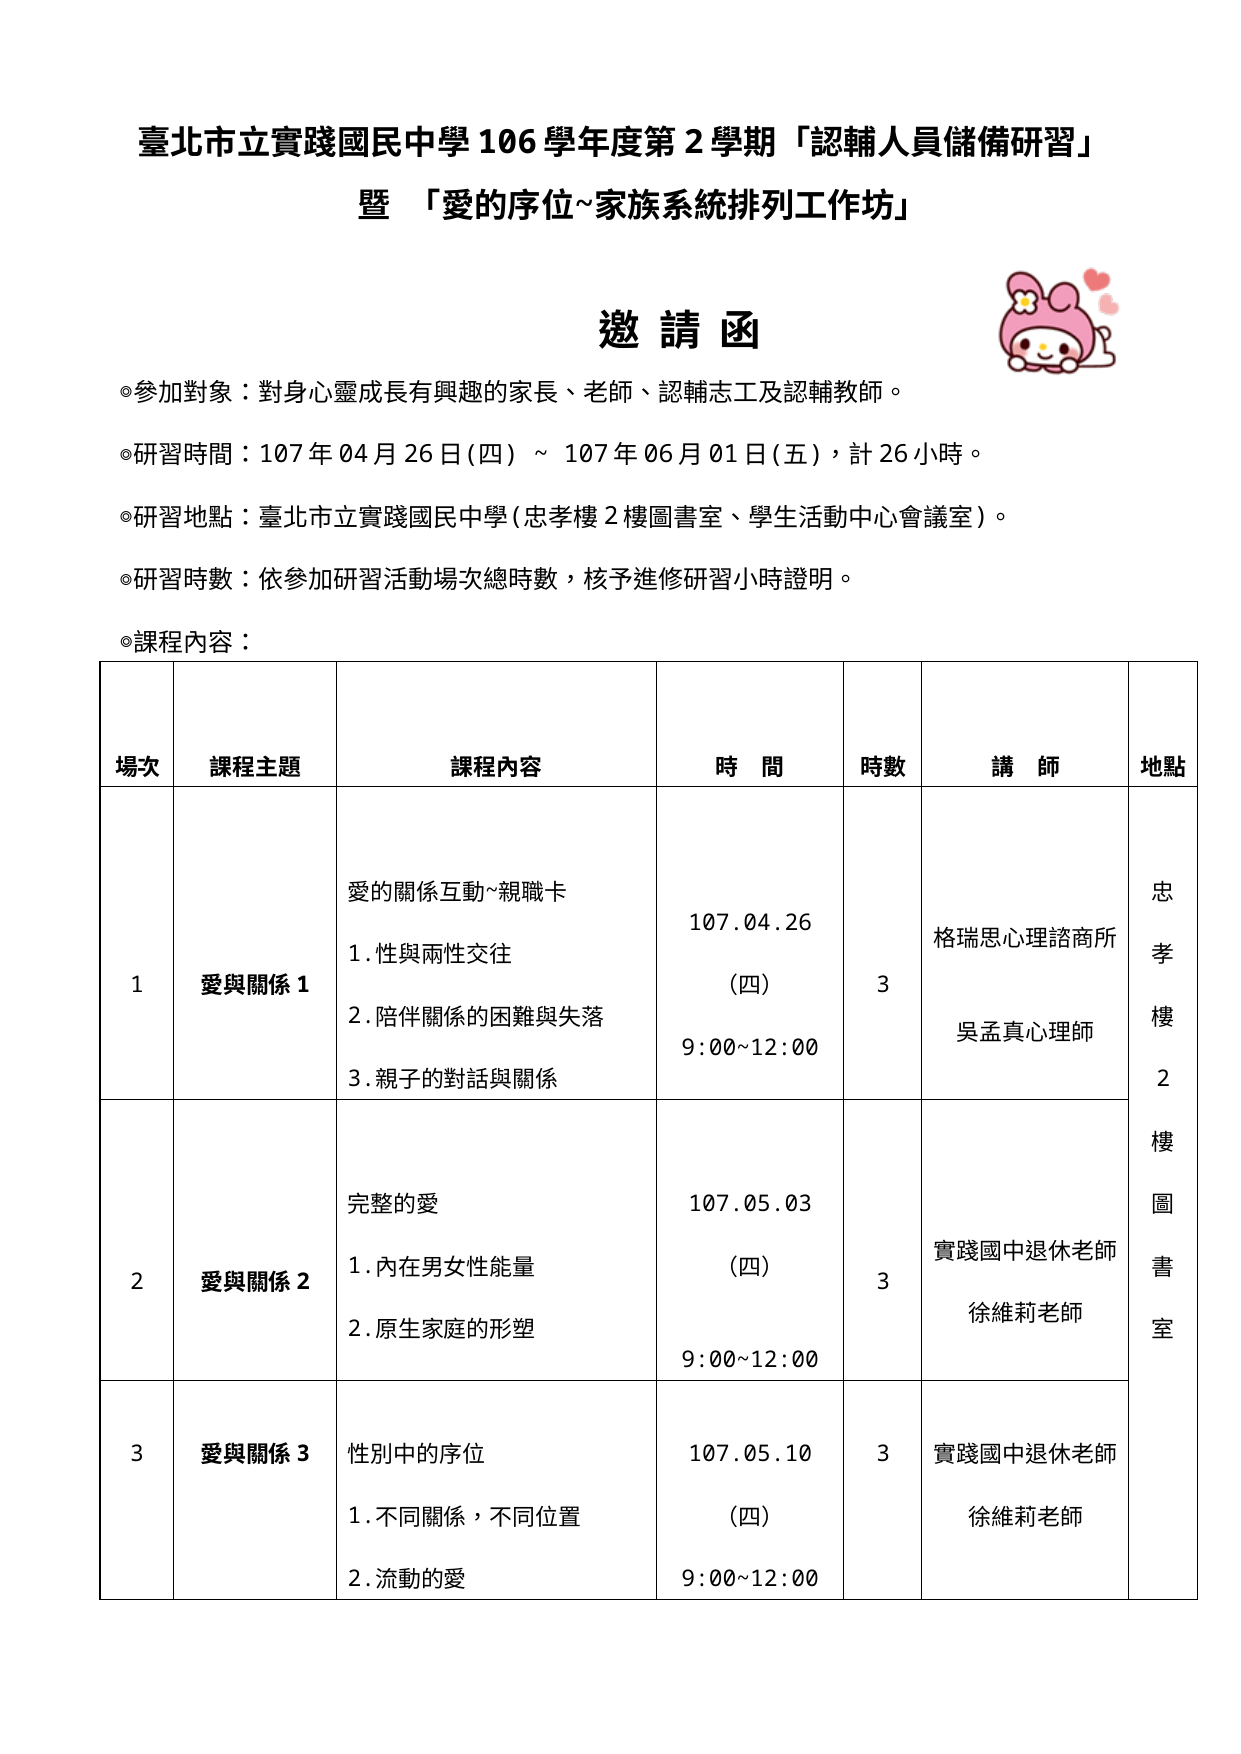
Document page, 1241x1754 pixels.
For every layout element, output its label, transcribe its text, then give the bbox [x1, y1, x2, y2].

table_cell 完整的愛 1.內在男女性能量 2.原生家庭的形塑 [337, 1100, 656, 1380]
text ◎參加對象：對身心靈成長有興趣的家長、老師、認輔志工及認輔教師。 [103, 348, 1144, 411]
table_cell 愛與關係1 [174, 787, 336, 1098]
table_cell 107.04.26（四） 9:00~12:00 [657, 787, 843, 1098]
text 臺北市立實踐國民中學106學年度第2學期「認輔人員儲備研習」 [103, 98, 1144, 161]
table_cell 愛與關係2 [174, 1100, 336, 1380]
text [1077, 286, 1144, 348]
table_cell 3 [844, 1381, 921, 1598]
table_cell 3 [844, 1100, 921, 1380]
table_header 場次 [101, 662, 173, 786]
table_cell 實踐國中退休老師徐維莉老師 [922, 1100, 1128, 1380]
text ◎研習地點：臺北市立實踐國民中學(忠孝樓2樓圖書室、學生活動中心會議室)。 [103, 473, 1144, 536]
table_cell 愛的關係互動~親職卡 1.性與兩性交往 2.陪伴關係的困難與失落 3.親子的對話與關係 [337, 787, 656, 1098]
table_cell 2 [101, 1100, 173, 1380]
table_header 時數 [844, 662, 921, 786]
table_cell 實踐國中退休老師徐維莉老師 [922, 1381, 1128, 1598]
text ◎研習時間：107年04月26日(四) ~ 107年06月01日(五)，計26小時。 [103, 411, 1144, 473]
table_header 地點 [1129, 662, 1197, 786]
table_cell 1 [101, 787, 173, 1098]
table_cell 107.05.10（四） 9:00~12:00 [657, 1381, 843, 1598]
table_cell 忠 孝 樓 2 樓 圖 書 室 [1129, 787, 1197, 1598]
table_cell 107.05.03（四） 9:00~12:00 [657, 1100, 843, 1380]
table_cell 性別中的序位 1.不同關係，不同位置 2.流動的愛 [337, 1381, 656, 1598]
table_header 講 師 [922, 662, 1128, 786]
text ◎研習時數：依參加研習活動場次總時數，核予進修研習小時證明。 [103, 536, 1144, 598]
table_header 時 間 [657, 662, 843, 786]
text ◎課程內容： [103, 598, 1144, 661]
table_cell 格瑞思心理諮商所 吳孟真心理師 [922, 787, 1128, 1098]
text 邀 請 函 [103, 286, 1012, 348]
table_cell 3 [101, 1381, 173, 1598]
text 暨 「愛的序位~家族系統排列工作坊」 [103, 161, 1144, 223]
table_header 課程主題 [174, 662, 336, 786]
table_cell 愛與關係3 [174, 1381, 336, 1598]
table_cell 3 [844, 787, 921, 1098]
table_header 課程內容 [337, 662, 656, 786]
